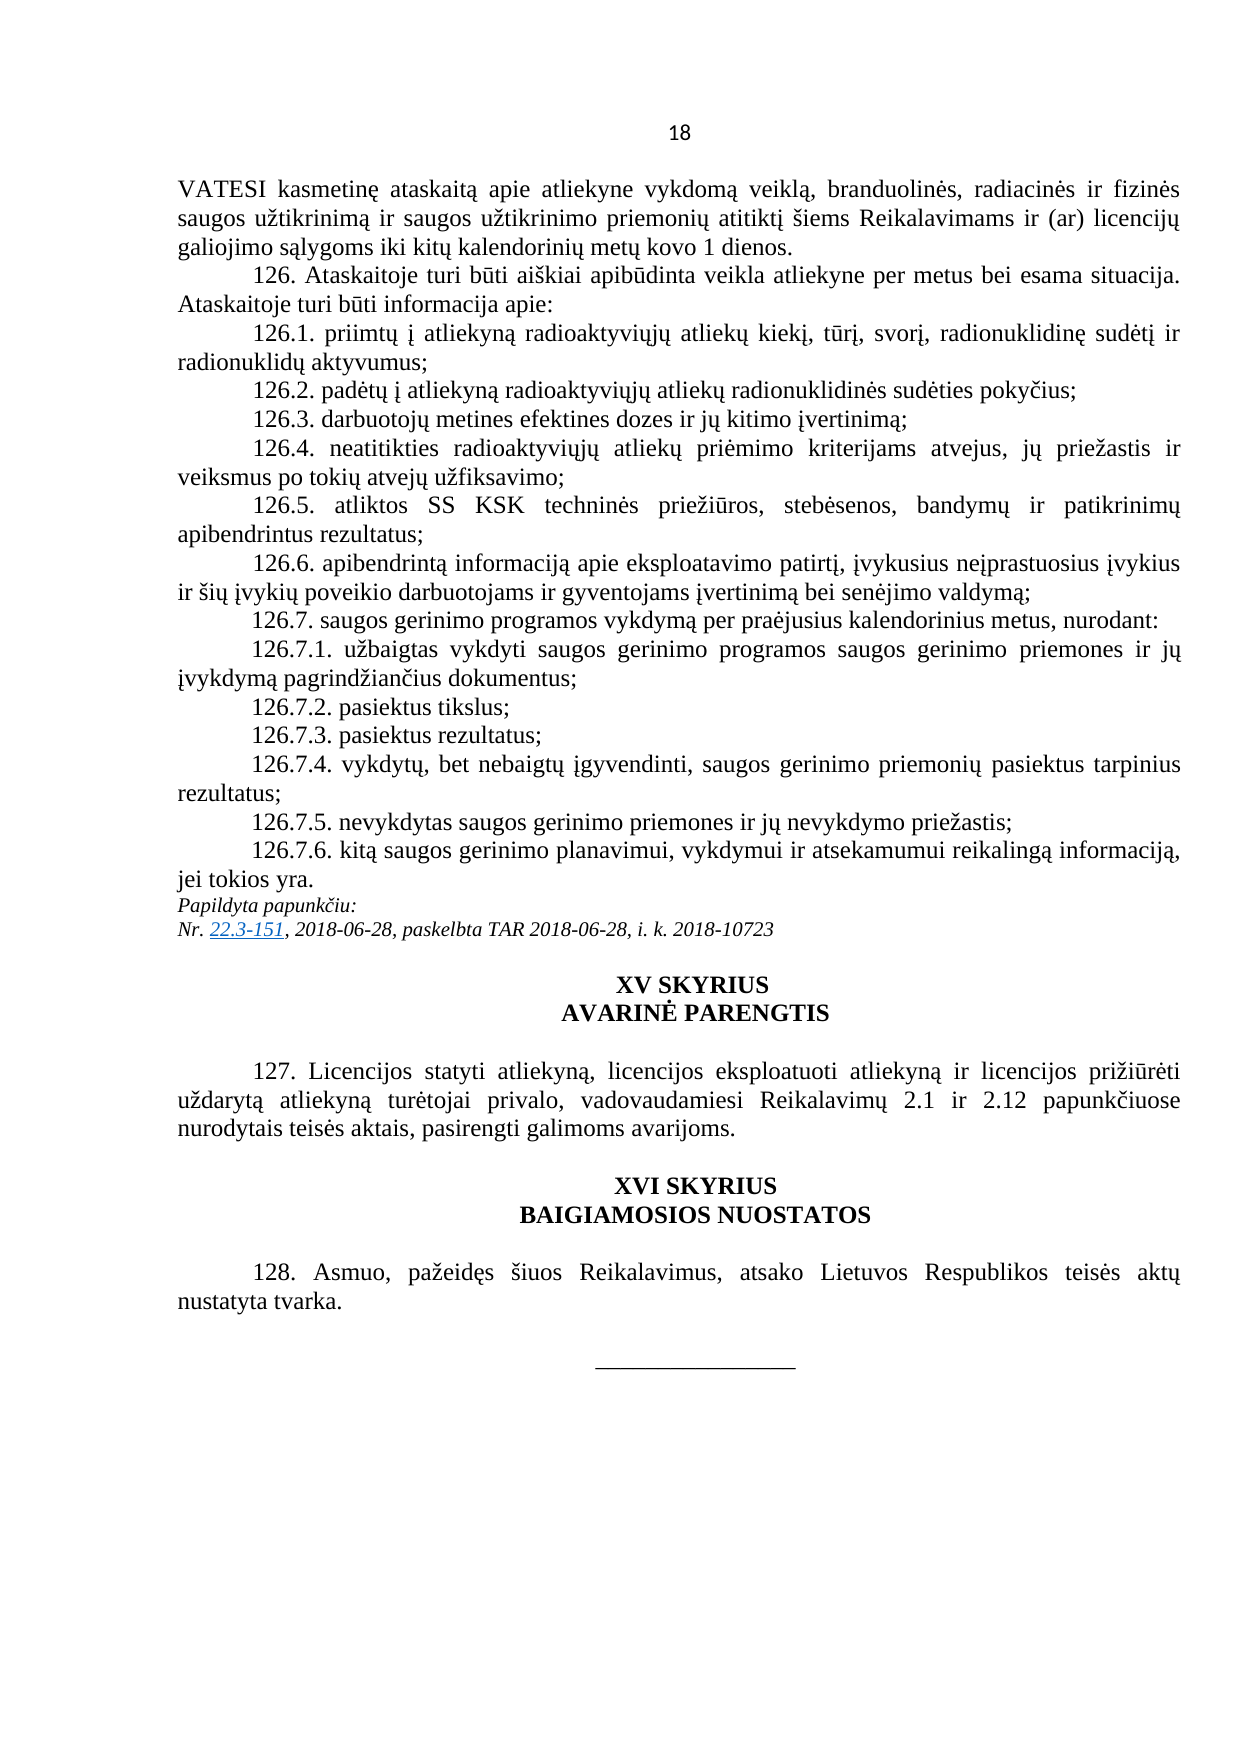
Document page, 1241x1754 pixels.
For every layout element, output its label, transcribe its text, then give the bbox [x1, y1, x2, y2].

text XV SKYRIUs [177, 970, 1181, 998]
text 126.6. apibendrintą informaciją apie eksploatavimo patirtį, įvykusius neįprastuosius įvykius ir šių įvykių poveikio darbuotojams ir gyventojams įvertinimą bei senėjimo valdymą; [177, 548, 1181, 605]
text 126. Ataskaitoje turi būti aiškiai apibūdinta veikla atliekyne per metus bei esama situacija. Ataskaitoje turi būti informacija apie: [177, 260, 1181, 318]
text BAIGIAMOSIOS NUOSTATOS [177, 1200, 1181, 1228]
text 126.7.3. pasiektus rezultatus; [177, 720, 1181, 749]
text 126.7.5. nevykdytas saugos gerinimo priemones ir jų nevykdymo priežastis; [177, 807, 1181, 835]
text AVARINĖ PARENGTIS [177, 998, 1181, 1027]
text 126.1. priimtų į atliekyną radioaktyviųjų atliekų kiekį, tūrį, svorį, radionuklidinę sudėtį ir radionuklidų aktyvumus; [177, 318, 1181, 375]
text 126.7.6. kitą saugos gerinimo planavimui, vykdymui ir atsekamumui reikalingą informaciją, jei tokios yra. [177, 835, 1181, 893]
text VATESI kasmetinę ataskaitą apie atliekyne vykdomą veiklą, branduolinės, radiacinės ir fizinės saugos užtikrinimą ir saugos užtikrinimo priemonių atitiktį šiems Reikalavimams ir (ar) licencijų galiojimo sąlygoms iki kitų kalendorinių metų kovo 1 dienos. [177, 174, 1181, 260]
text 126.5. atliktos SS KSK techninės priežiūros, stebėsenos, bandymų ir patikrinimų apibendrintus rezultatus; [177, 490, 1181, 548]
text Papildyta papunkčiu: [177, 893, 1181, 917]
text 126.7. saugos gerinimo programos vykdymą per praėjusius kalendorinius metus, nurodant: [177, 605, 1181, 634]
text ________________ [177, 1343, 1181, 1372]
text 127. Licencijos statyti atliekyną, licencijos eksploatuoti atliekyną ir licencijos prižiūrėti uždarytą atliekyną turėtojai privalo, vadovaudamiesi Reikalavimų 2.1 ir 2.12 papunkčiuose nurodytais teisės aktais, pasirengti galimoms avarijoms. [177, 1056, 1181, 1142]
text 126.2. padėtų į atliekyną radioaktyviųjų atliekų radionuklidinės sudėties pokyčius; [177, 375, 1181, 404]
text 126.7.2. pasiektus tikslus; [177, 692, 1181, 720]
text 126.7.4. vykdytų, bet nebaigtų įgyvendinti, saugos gerinimo priemonių pasiektus tarpinius rezultatus; [177, 749, 1181, 807]
text Nr. 22.3-151, 2018-06-28, paskelbta TAR 2018-06-28, i. k. 2018-10723 [177, 917, 1181, 941]
text 126.4. neatitikties radioaktyviųjų atliekų priėmimo kriterijams atvejus, jų priežastis ir veiksmus po tokių atvejų užfiksavimo; [177, 433, 1181, 490]
text XVI SKYRIUS [177, 1171, 1181, 1200]
text 126.3. darbuotojų metines efektines dozes ir jų kitimo įvertinimą; [177, 404, 1181, 433]
text 126.7.1. užbaigtas vykdyti saugos gerinimo programos saugos gerinimo priemones ir jų įvykdymą pagrindžiančius dokumentus; [177, 634, 1181, 692]
text 128. Asmuo, pažeidęs šiuos Reikalavimus, atsako Lietuvos Respublikos teisės aktų nustatyta tvarka. [177, 1257, 1181, 1315]
